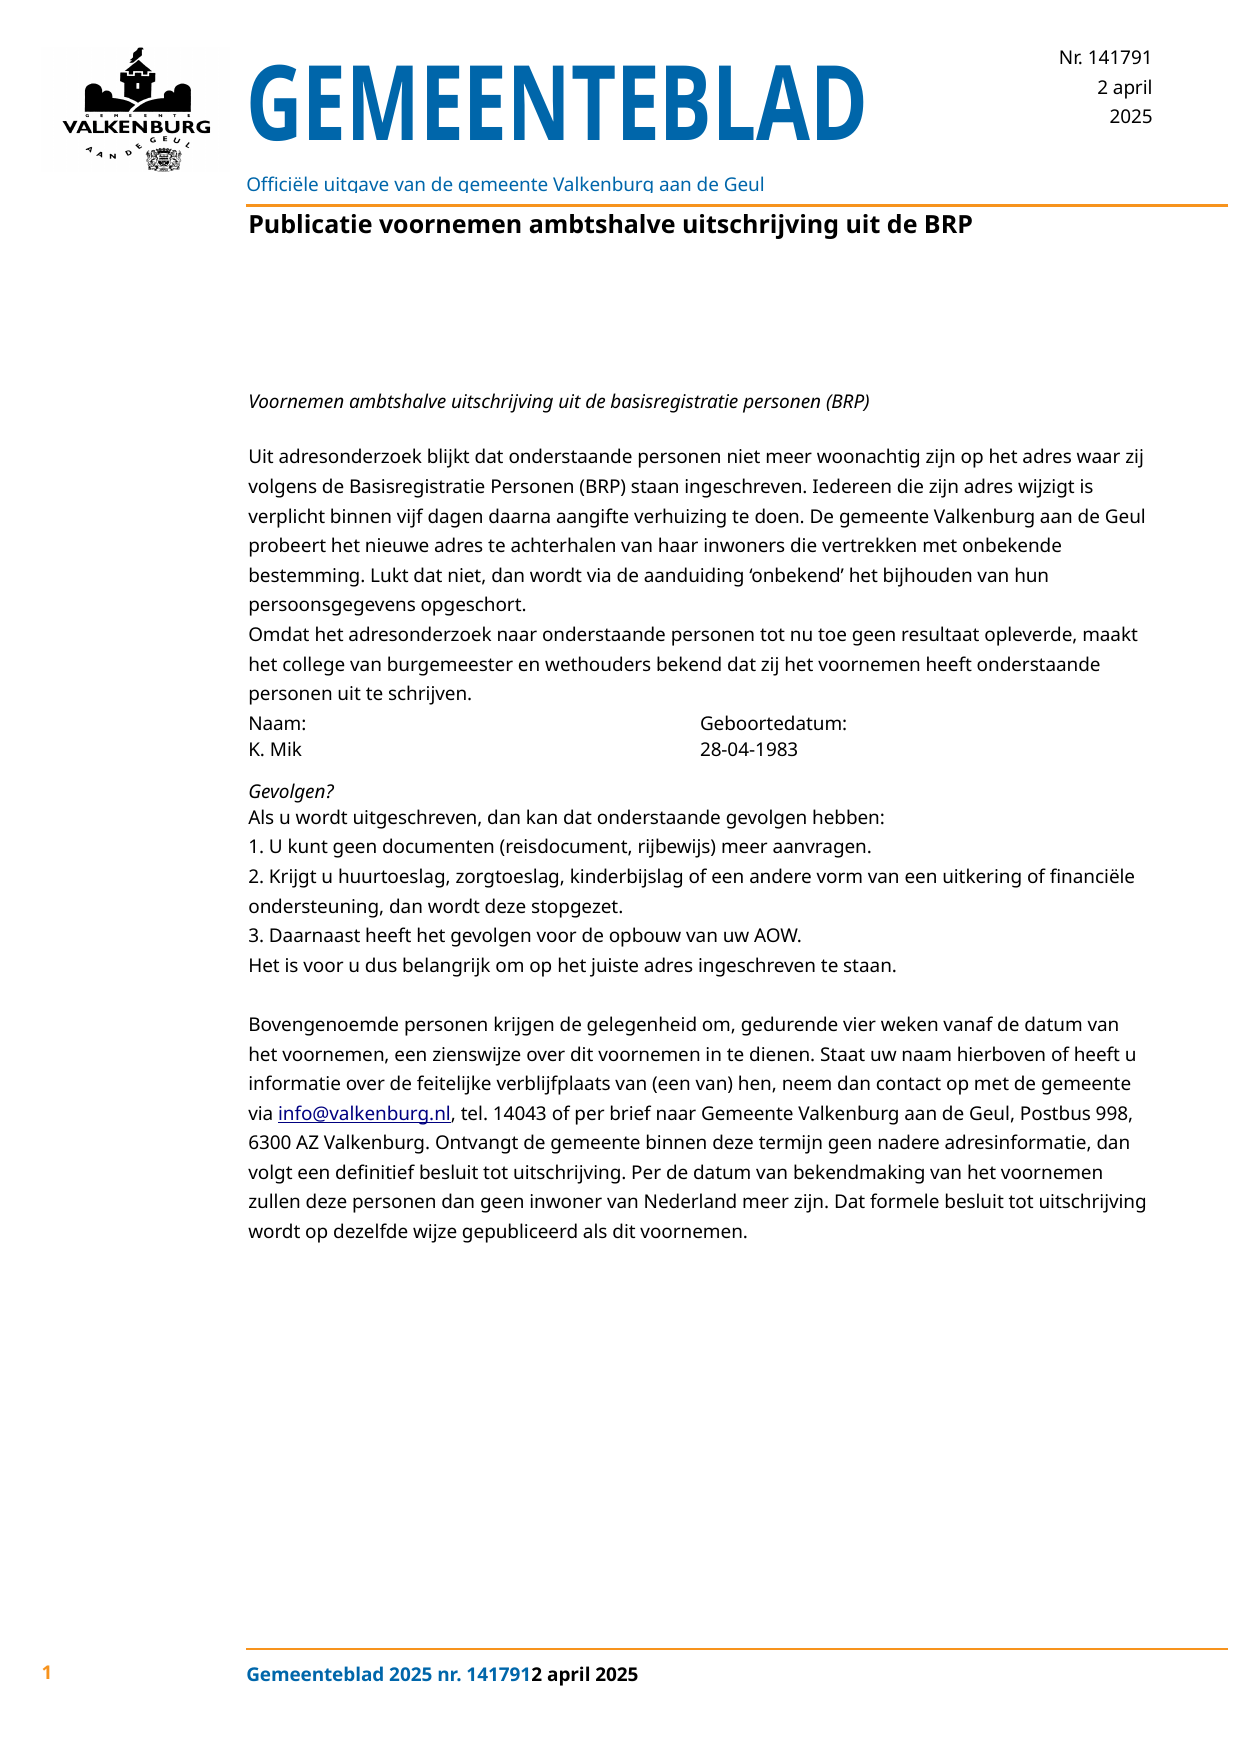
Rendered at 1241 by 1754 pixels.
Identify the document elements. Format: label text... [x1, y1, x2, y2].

text Als u wordt uitgeschreven, dan kan dat onderstaande gevolgen hebben: [248, 804, 1152, 830]
text 3. Daarnaast heeft het gevolgen voor de opbouw van uw AOW. [248, 922, 1152, 948]
text Omdat het adresonderzoek naar onderstaande personen tot nu toe geen resultaat opleverde, maakt het college van burgemeester en wethouders bekend dat zij het voornemen heeft onderstaande personen uit te schrijven. [248, 621, 1152, 706]
table_cell K. Mik [248, 736, 700, 762]
table_header Naam: [248, 710, 700, 736]
text Gevolgen? [248, 778, 1152, 804]
picture [41, 47, 231, 172]
text Bovengenoemde personen krijgen de gelegenheid om, gedurende vier weken vanaf de datum van het voornemen, een zienswijze over dit voornemen in te dienen. Staat uw naam hierboven of heeft u informatie over de feitelijke verblijfplaats van (een van) hen, neem dan contact op met de gemeente via info@valkenburg.nl, tel. 14043 of per brief naar Gemeente Valkenburg aan de Geul, Postbus 998, 6300 AZ Valkenburg. Ontvangt de gemeente binnen deze termijn geen nadere adresinformatie, dan volgt een definitief besluit tot uitschrijving. Per de datum van bekendmaking van het voornemen zullen deze personen dan geen inwoner van Nederland meer zijn. Dat formele besluit tot uitschrijving wordt op dezelfde wijze gepubliceerd als dit voornemen. [248, 1011, 1152, 1244]
table_cell 28-04-1983 [700, 736, 1152, 762]
text Het is voor u dus belangrijk om op het juiste adres ingeschreven te staan. [248, 952, 1152, 978]
text 2. Krijgt u huurtoeslag, zorgtoeslag, kinderbijslag of een andere vorm van een uitkering of financiële ondersteuning, dan wordt deze stopgezet. [248, 863, 1152, 918]
text 1. U kunt geen documenten (reisdocument, rijbewijs) meer aanvragen. [248, 834, 1152, 859]
text Uit adresonderzoek blijkt dat onderstaande personen niet meer woonachtig zijn op het adres waar zij volgens de Basisregistratie Personen (BRP) staan ingeschreven. Iedereen die zijn adres wijzigt is verplicht binnen vijf dagen daarna aangifte verhuizing te doen. De gemeente Valkenburg aan de Geul probeert het nieuwe adres te achterhalen van haar inwoners die vertrekken met onbekende bestemming. Lukt dat niet, dan wordt via de aanduiding ‘onbekend’ het bijhouden van hun persoonsgegevens opgeschort. [248, 444, 1152, 617]
text Voornemen ambtshalve uitschrijving uit de basisregistratie personen (BRP) [248, 388, 1152, 414]
text Publicatie voornemen ambtshalve uitschrijving uit de BRP [248, 207, 1152, 241]
table_header Geboortedatum: [700, 710, 1152, 736]
